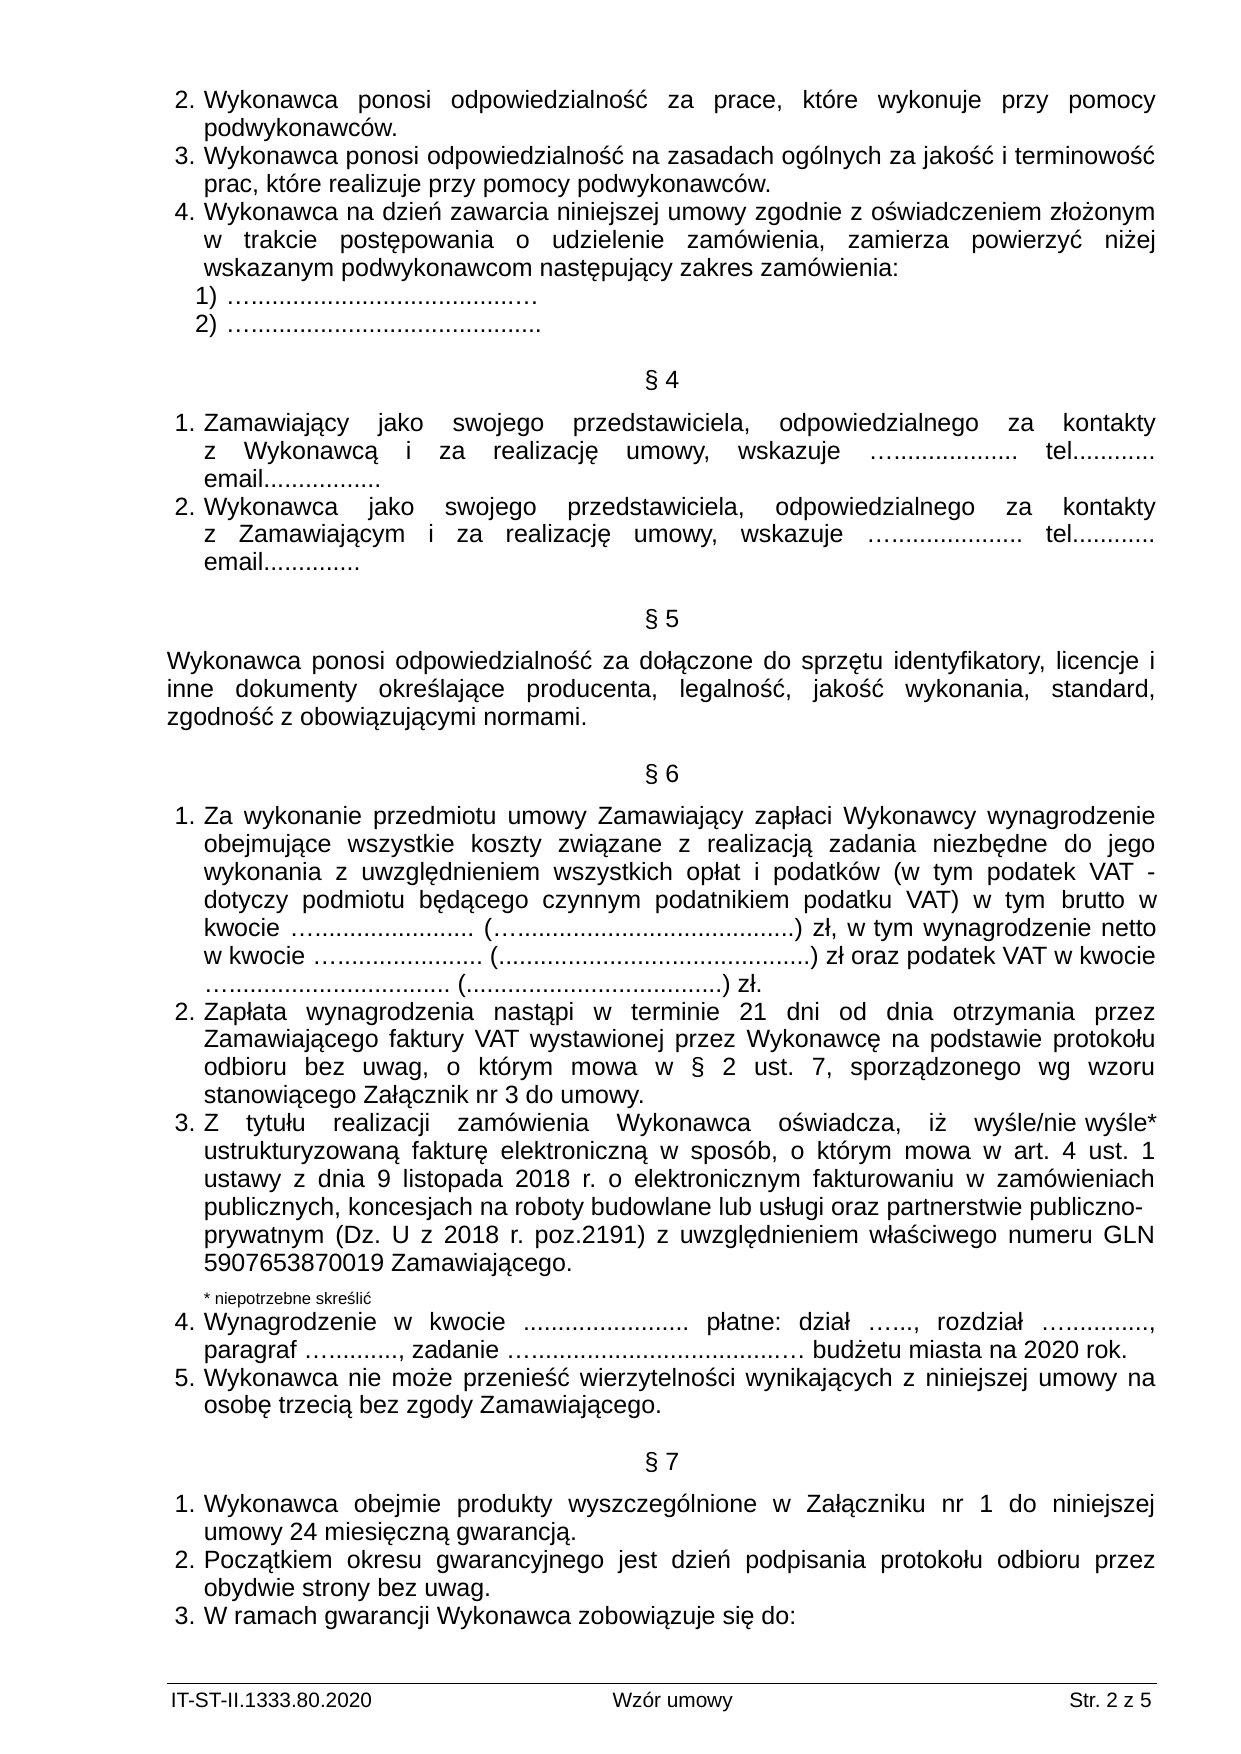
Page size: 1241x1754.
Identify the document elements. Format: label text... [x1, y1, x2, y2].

list Za wykonanie przedmiotu umowy Zamawiający zapłaci Wykonawcy wynagrodzenie obejmujące wszystkie koszty związane z realizacją zadania niezbędne do jego wykonania z uwzględnieniem wszystkich opłat i podatków (w tym podatek VAT - dotyczy podmiotu będącego czynnym podatnikiem podatku VAT) w tym brutto w kwocie …....................... (…........................................) zł, w tym wynagrodzenie netto w kwocie …..................... (.............................................) zł oraz podatek VAT w kwocie …................................ (.....................................) zł. [167, 802, 1157, 997]
list prywatnym (Dz. U z 2018 r. poz.2191) z uwzględnieniem właściwego numeru GLN 5907653870019 Zamawiającego. [167, 1221, 1157, 1276]
text Wykonawca ponosi odpowiedzialność za dołączone do sprzętu identyfikatory, licencje i inne dokumenty określające producenta, legalność, jakość wykonania, standard, zgodność z obowiązującymi normami. [167, 647, 1157, 731]
list Zapłata wynagrodzenia nastąpi w terminie 21 dni od dnia otrzymania przez Zamawiającego faktury VAT wystawionej przez Wykonawcę na podstawie protokołu odbioru bez uwag, o którym mowa w § 2 ust. 7, sporządzonego wg wzoru stanowiącego Załącznik nr 3 do umowy. [167, 997, 1157, 1109]
list Wynagrodzenie w kwocie ........................ płatne: dział …..., rozdział …............, paragraf ….........., zadanie …....................................… budżetu miasta na 2020 rok. [167, 1308, 1157, 1363]
list Wykonawca nie może przenieść wierzytelności wynikających z niniejszej umowy na osobę trzecią bez zgody Zamawiającego. [167, 1363, 1157, 1419]
list * niepotrzebne skreślić [167, 1289, 1157, 1308]
list Z tytułu realizacji zamówienia Wykonawca oświadcza, iż wyśle/nie wyśle* ustrukturyzowaną fakturę elektroniczną w sposób, o którym mowa w art. 4 ust. 1 ustawy z dnia 9 listopada 2018 r. o elektronicznym fakturowaniu w zamówieniach publicznych, koncesjach na roboty budowlane lub usługi oraz partnerstwie publiczno- [167, 1109, 1157, 1221]
list Wykonawca ponosi odpowiedzialność na zasadach ogólnych za jakość i terminowość prac, które realizuje przy pomocy podwykonawców. [167, 142, 1157, 198]
list W ramach gwarancji Wykonawca zobowiązuje się do: [167, 1602, 1157, 1630]
list Zamawiający jako swojego przedstawiciela, odpowiedzialnego za kontakty z Wykonawcą i za realizację umowy, wskazuje ….................. tel............ email................. [167, 408, 1157, 492]
list Wykonawca na dzień zawarcia niniejszej umowy zgodnie z oświadczeniem złożonym w trakcie postępowania o udzielenie zamówienia, zamierza powierzyć niżej wskazanym podwykonawcom następujący zakres zamówienia: [167, 198, 1157, 282]
list …......................................… [167, 282, 1157, 309]
list Wykonawca jako swojego przedstawiciela, odpowiedzialnego za kontakty z Zamawiającym i za realizację umowy, wskazuje …................... tel............ email.............. [167, 492, 1157, 576]
list Wykonawca obejmie produkty wyszczególnione w Załączniku nr 1 do niniejszej umowy 24 miesięczną gwarancją. [167, 1490, 1157, 1546]
list Wykonawca ponosi odpowiedzialność za prace, które wykonuje przy pomocy podwykonawców. [167, 86, 1157, 142]
list Początkiem okresu gwarancyjnego jest dzień podpisania protokołu odbioru przez obydwie strony bez uwag. [167, 1546, 1157, 1602]
list ….......................................... [167, 309, 1157, 337]
